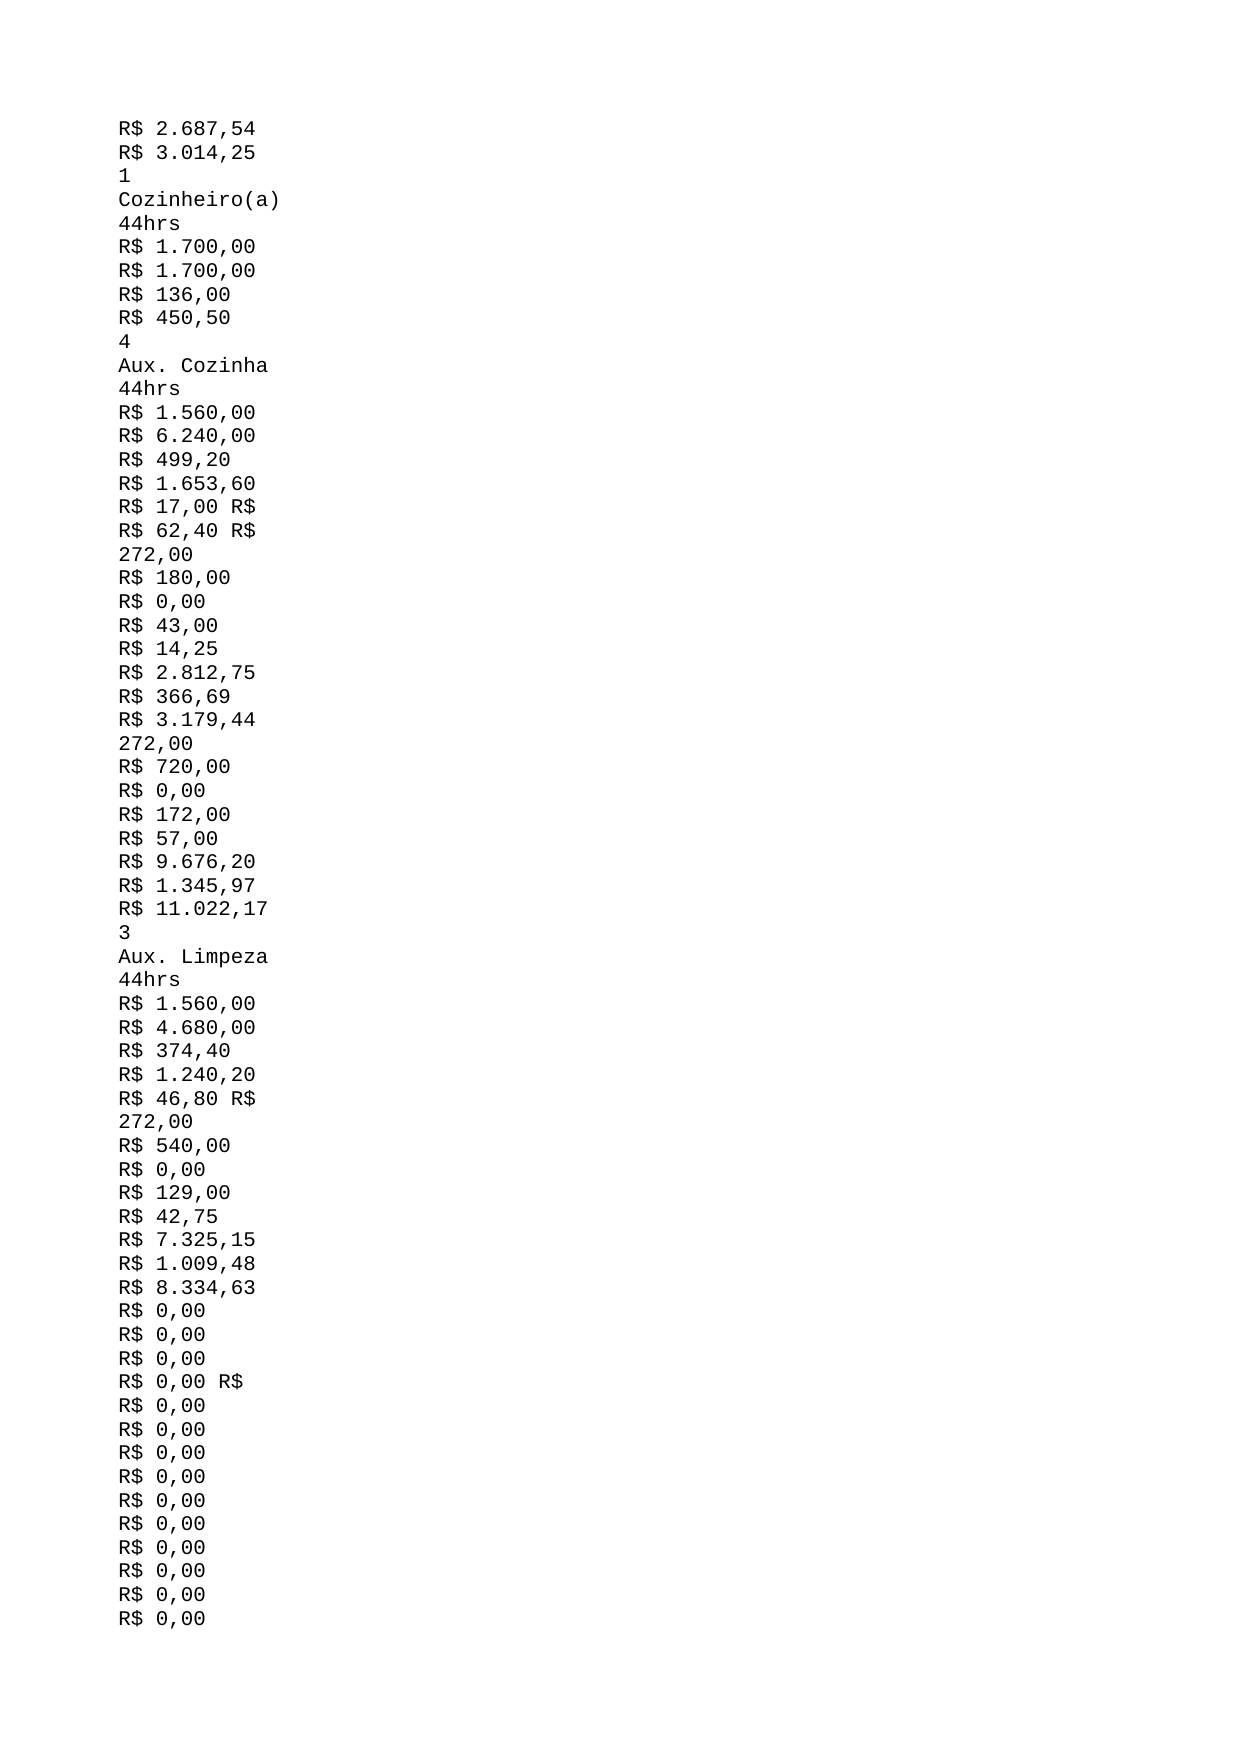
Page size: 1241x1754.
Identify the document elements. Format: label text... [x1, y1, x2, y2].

text R$ 1.560,00 [118, 402, 1122, 426]
text 3 [118, 922, 1122, 946]
text R$ 2.687,54 [118, 118, 1122, 142]
text R$ 0,00 [118, 1442, 1122, 1466]
text R$ 450,50 [118, 307, 1122, 331]
text R$ 11.022,17 [118, 898, 1122, 922]
text R$ 3.014,25 [118, 142, 1122, 165]
text R$ 0,00 [118, 1537, 1122, 1561]
text R$ 1.653,60 [118, 473, 1122, 496]
text R$ 0,00 [118, 1419, 1122, 1442]
text R$ 8.334,63 [118, 1277, 1122, 1300]
text R$ 57,00 [118, 827, 1122, 851]
text R$ 129,00 [118, 1182, 1122, 1206]
text R$ 62,40 R$ [118, 520, 1122, 544]
text R$ 0,00 [118, 1348, 1122, 1371]
text R$ 180,00 [118, 567, 1122, 591]
text R$ 3.179,44 [118, 709, 1122, 733]
text R$ 374,40 [118, 1040, 1122, 1064]
text R$ 6.240,00 [118, 426, 1122, 449]
text R$ 7.325,15 [118, 1229, 1122, 1253]
text R$ 0,00 [118, 1489, 1122, 1513]
text R$ 366,69 [118, 686, 1122, 709]
text R$ 0,00 [118, 1608, 1122, 1631]
text 272,00 [118, 544, 1122, 567]
text R$ 720,00 [118, 757, 1122, 780]
text R$ 0,00 [118, 1324, 1122, 1348]
text R$ 0,00 [118, 1158, 1122, 1182]
text 4 [118, 331, 1122, 354]
text 44hrs [118, 213, 1122, 236]
text 44hrs [118, 378, 1122, 402]
text R$ 42,75 [118, 1206, 1122, 1229]
text R$ 0,00 [118, 1513, 1122, 1537]
text R$ 1.700,00 [118, 236, 1122, 260]
text R$ 14,25 [118, 638, 1122, 662]
text R$ 0,00 R$ [118, 1371, 1122, 1395]
text 1 [118, 165, 1122, 189]
text R$ 1.345,97 [118, 875, 1122, 898]
text R$ 1.240,20 [118, 1064, 1122, 1088]
text R$ 1.009,48 [118, 1253, 1122, 1277]
text R$ 0,00 [118, 1561, 1122, 1584]
text R$ 1.560,00 [118, 993, 1122, 1017]
text R$ 499,20 [118, 449, 1122, 473]
text 44hrs [118, 969, 1122, 993]
text R$ 0,00 [118, 1300, 1122, 1324]
text R$ 172,00 [118, 804, 1122, 827]
text R$ 0,00 [118, 591, 1122, 615]
text R$ 0,00 [118, 1584, 1122, 1608]
text R$ 46,80 R$ [118, 1088, 1122, 1111]
text Aux. Limpeza [118, 946, 1122, 969]
text R$ 4.680,00 [118, 1017, 1122, 1040]
text R$ 0,00 [118, 780, 1122, 804]
text R$ 9.676,20 [118, 851, 1122, 875]
text Cozinheiro(a) [118, 189, 1122, 213]
text R$ 43,00 [118, 615, 1122, 638]
text Aux. Cozinha [118, 354, 1122, 378]
text R$ 136,00 [118, 284, 1122, 307]
text 272,00 [118, 733, 1122, 757]
text R$ 0,00 [118, 1466, 1122, 1489]
text 272,00 [118, 1111, 1122, 1135]
text R$ 540,00 [118, 1135, 1122, 1158]
text R$ 2.812,75 [118, 662, 1122, 686]
text R$ 1.700,00 [118, 260, 1122, 284]
text R$ 0,00 [118, 1395, 1122, 1419]
text R$ 17,00 R$ [118, 496, 1122, 520]
